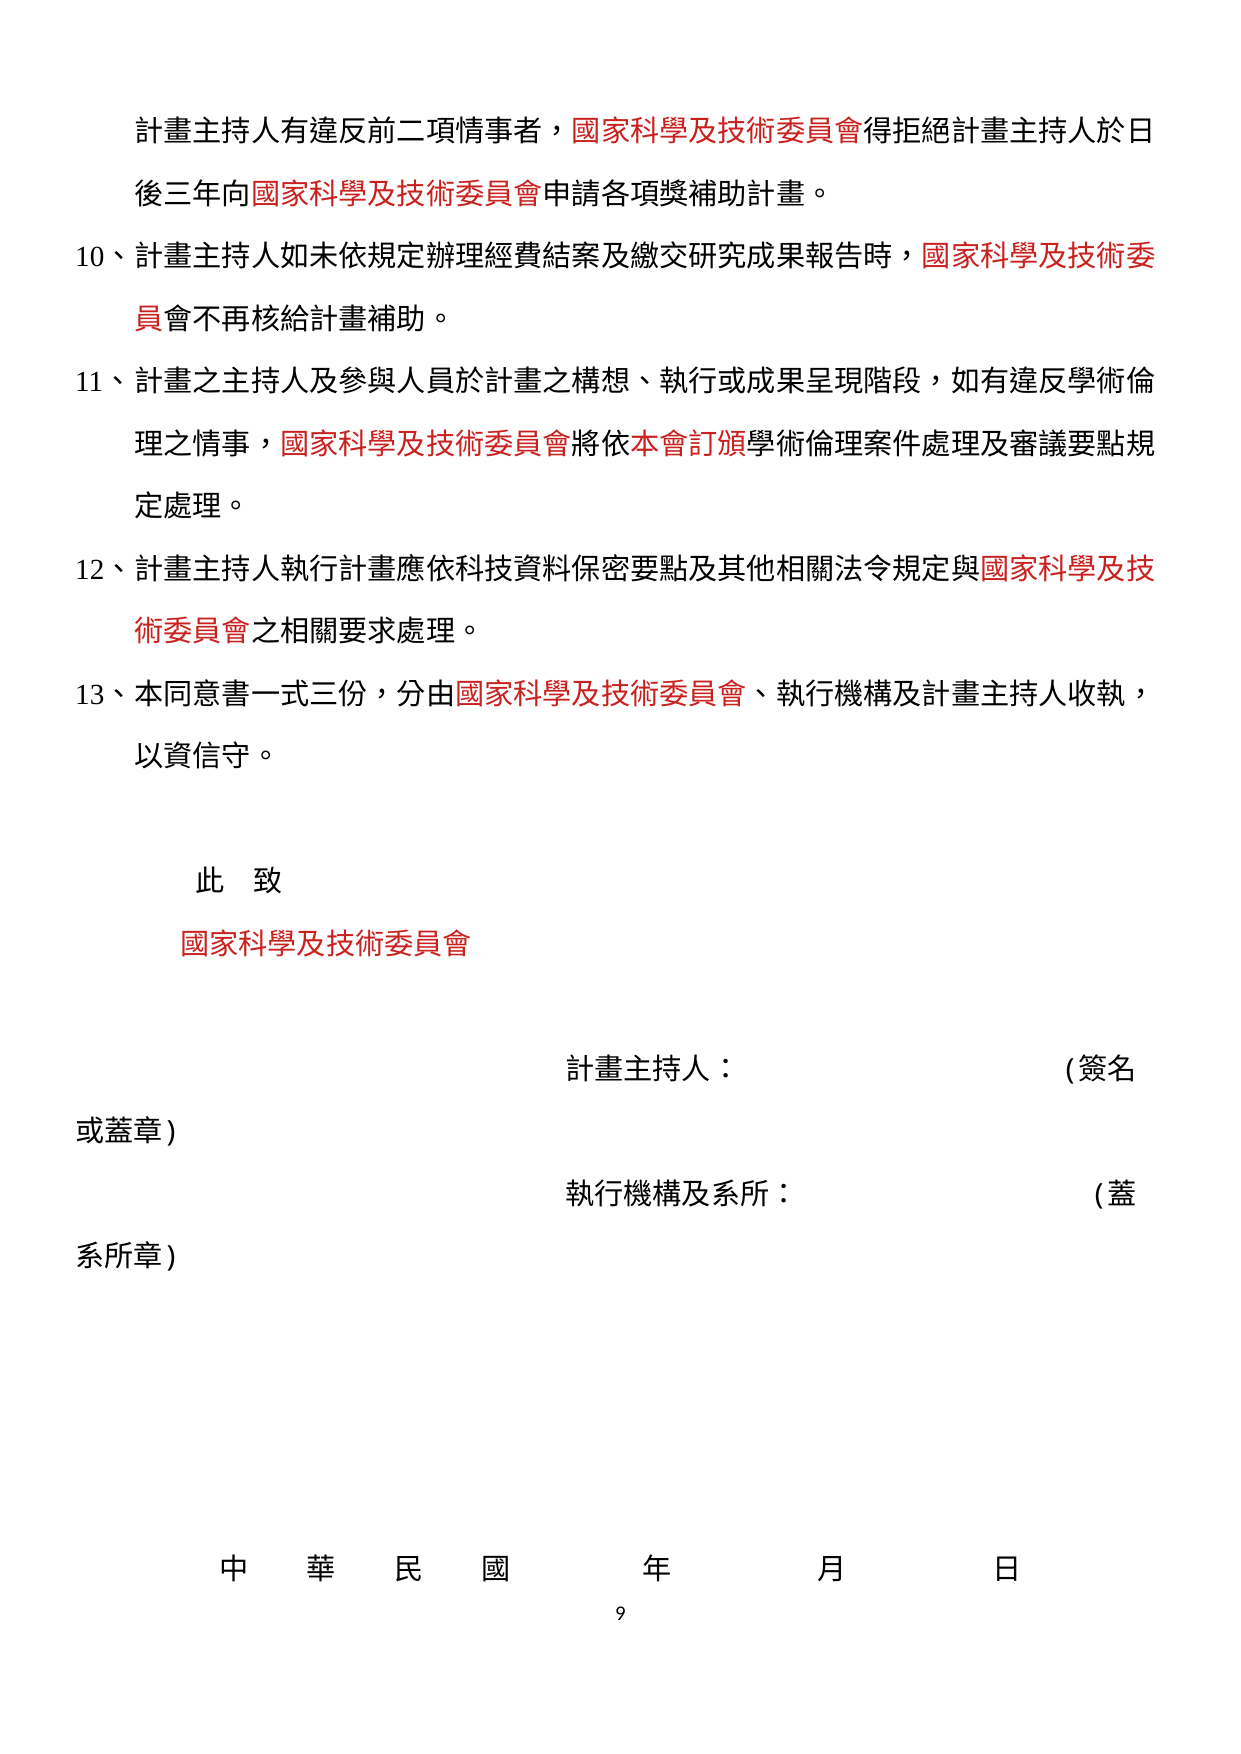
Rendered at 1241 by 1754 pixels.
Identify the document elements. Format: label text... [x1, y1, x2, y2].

list 計畫主持人執行計畫應依科技資料保密要點及其他相關法令規定與國家科學及技術委員會之相關要求處理。 [75, 525, 1165, 650]
text 國家科學及技術委員會 [75, 900, 1165, 962]
list 計畫主持人如未依規定辦理經費結案及繳交研究成果報告時，國家科學及技術委員會不再核給計畫補助。 [75, 212, 1165, 337]
text 中 華 民 國 年 月 日 [75, 1525, 1165, 1587]
text 執行機構及系所： (蓋系所章) [75, 1150, 1165, 1275]
list 計畫之主持人及參與人員於計畫之構想、執行或成果呈現階段，如有違反學術倫理之情事，國家科學及技術委員會將依本會訂頒學術倫理案件處理及審議要點規定處理。 [75, 337, 1165, 525]
text 計畫主持人： (簽名或蓋章) [75, 1025, 1165, 1150]
list 本同意書一式三份，分由國家科學及技術委員會、執行機構及計畫主持人收執，以資信守。 [75, 650, 1165, 775]
text 此 致 [189, 837, 1165, 900]
text 計畫主持人有違反前二項情事者，國家科學及技術委員會得拒絕計畫主持人於日後三年向國家科學及技術委員會申請各項獎補助計畫。 [134, 87, 1165, 212]
